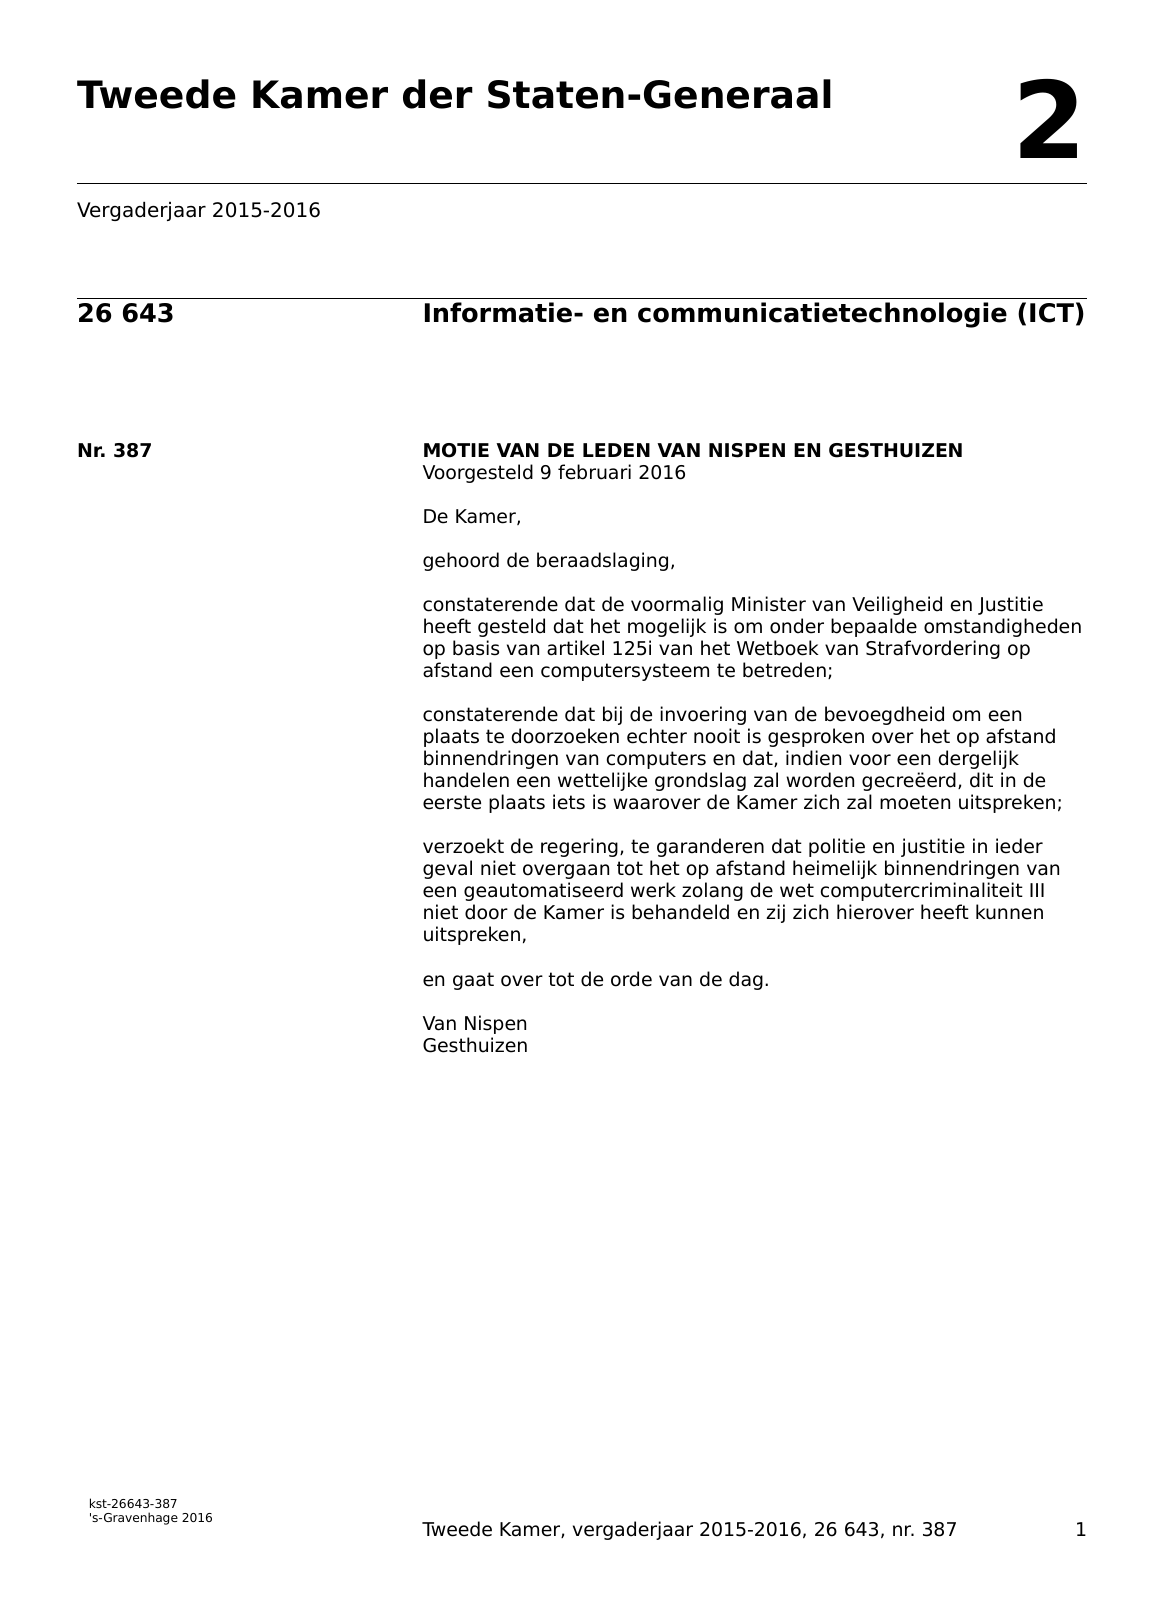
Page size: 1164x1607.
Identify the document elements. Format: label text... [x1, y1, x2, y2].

table_header Tweede Kamer der Staten-Generaal [77, 59, 886, 183]
text 's-Gravenhage 2016 [88, 1511, 323, 1525]
text constaterende dat de voormalig Minister van Veiligheid en Justitie heeft gesteld dat het mogelijk is om onder bepaalde omstandigheden op basis van artikel 125i van het Wetboek van Strafvordering op afstand een computersysteem te betreden; [422, 594, 1087, 682]
text Van Nispen [422, 1013, 1087, 1034]
text en gaat over tot de orde van de dag. [422, 968, 1087, 990]
subtitle 26 643 Informatie- en communicatietechnologie (ICT) [77, 299, 1087, 329]
text Gesthuizen [422, 1034, 1087, 1057]
text kst-26643-387 [88, 1497, 323, 1511]
text gehoord de beraadslaging, [422, 550, 1087, 572]
text De Kamer, [422, 506, 1087, 528]
subtitle Nr. 387 MOTIE VAN DE LEDEN VAN NISPEN EN GESTHUIZEN [77, 440, 1087, 462]
text constaterende dat bij de invoering van de bevoegdheid om een plaats te doorzoeken echter nooit is gesproken over het op afstand binnendringen van computers en dat, indien voor een dergelijk handelen een wettelijke grondslag zal worden gecreëerd, dit in de eerste plaats iets is waarover de Kamer zich zal moeten uitspreken; [422, 704, 1087, 814]
table_cell Vergaderjaar 2015-2016 [77, 184, 1087, 298]
text verzoekt de regering, te garanderen dat politie en justitie in ieder geval niet overgaan tot het op afstand heimelijk binnendringen van een geautomatiseerd werk zolang de wet computercriminaliteit III niet door de Kamer is behandeld en zij zich hierover heeft kunnen uitspreken, [422, 836, 1087, 946]
table_header 2 [886, 59, 1087, 183]
text Voorgesteld 9 februari 2016 [422, 462, 1087, 484]
